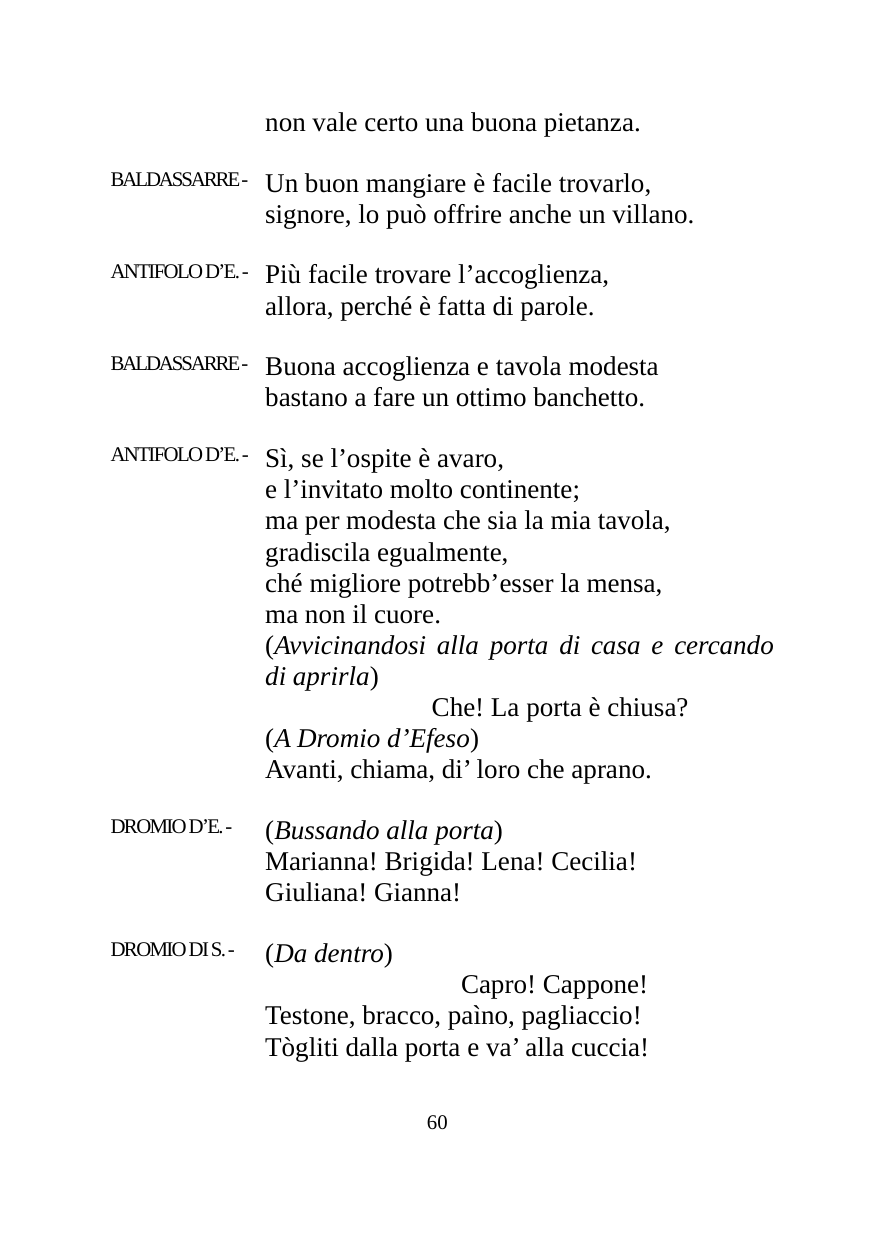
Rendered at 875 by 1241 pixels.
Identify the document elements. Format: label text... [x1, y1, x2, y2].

table_cell Sì, se l’ospite è avaro, e l’invitato molto continente; ma per modesta che sia la mia tavola, gradiscila egualmente, ché migliore potrebb’esser la mensa, ma non il cuore. (Avvicinandosi alla porta di casa e cercando di aprirla) Che! La porta è chiusa? (A Dromio d’Efeso) Avanti, chiama, di’ loro che aprano. [258, 442, 784, 814]
table_cell (Bussando alla porta) Marianna! Brigida! Lena! Cecilia! Giuliana! Gianna! [258, 814, 784, 937]
table_cell ANTIFOLO D’E. - [103, 442, 258, 814]
table_cell Più facile trovare l’accoglienza, allora, perché è fatta di parole. [258, 259, 784, 350]
table_cell DROMIO DI S. - [103, 937, 258, 1062]
table_cell Un buon mangiare è facile trovarlo, signore, lo può offrire anche un villano. [258, 167, 784, 259]
table_cell BALDASSARRE - [103, 167, 258, 259]
table_cell DROMIO D’E. - [103, 814, 258, 937]
table_cell [103, 106, 258, 167]
table_cell ANTIFOLO D’E. - [103, 259, 258, 350]
table_cell BALDASSARRE - [103, 350, 258, 442]
table_cell (Da dentro) Capro! Cappone! Testone, bracco, paìno, pagliaccio! Tògliti dalla porta e va’ alla cuccia! [258, 937, 784, 1062]
table_cell Buona accoglienza e tavola modesta bastano a fare un ottimo banchetto. [258, 350, 784, 442]
table_cell non vale certo una buona pietanza. [258, 106, 784, 167]
